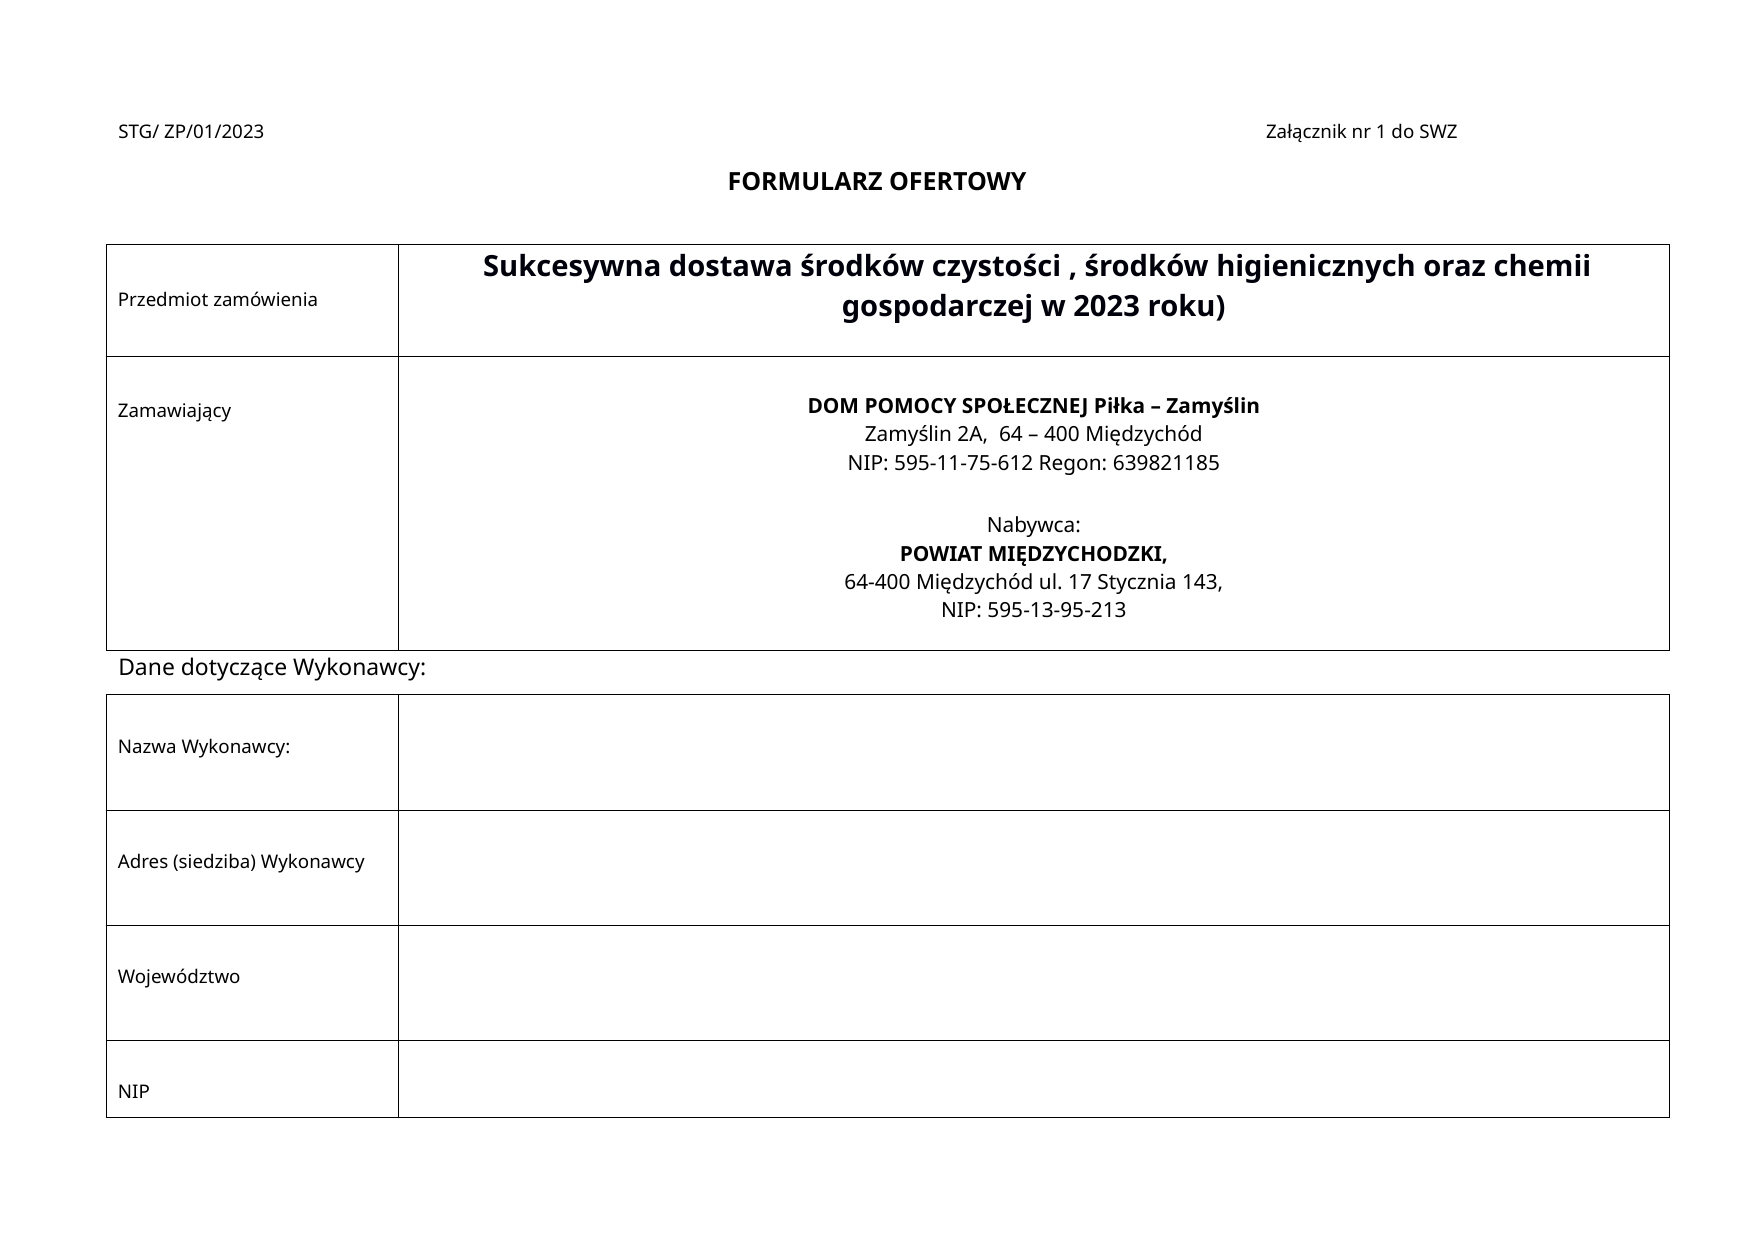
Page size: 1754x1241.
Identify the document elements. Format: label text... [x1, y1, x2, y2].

table_cell Adres (siedziba) Wykonawcy [107, 811, 398, 924]
text FORMULARZ OFERTOWY [118, 163, 1636, 198]
table_header Przedmiot zamówienia [107, 245, 398, 356]
table_cell Zamawiający [107, 357, 398, 649]
table_header Nazwa Wykonawcy: [107, 695, 398, 809]
table_cell [399, 811, 1669, 924]
table_header [399, 695, 1669, 809]
table_cell NIP [107, 1041, 398, 1117]
text Dane dotyczące Wykonawcy: [118, 651, 1636, 682]
table_cell Województwo [107, 926, 398, 1040]
text STG/ ZP/01/2023 Załącznik nr 1 do SWZ [118, 118, 1636, 144]
table_cell [399, 1041, 1669, 1117]
table_cell [399, 926, 1669, 1040]
table_header Sukcesywna dostawa środków czystości , środków higienicznych oraz chemii gospodarczej w 2023 roku) [399, 245, 1669, 356]
table_cell DOM POMOCY SPOŁECZNEJ Piłka – Zamyślin Zamyślin 2A, 64 – 400 Międzychód NIP: 595-11-75-612 Regon: 639821185 Nabywca: POWIAT MIĘDZYCHODZKI, 64-400 Międzychód ul. 17 Stycznia 143, NIP: 595-13-95-213 [399, 357, 1669, 649]
